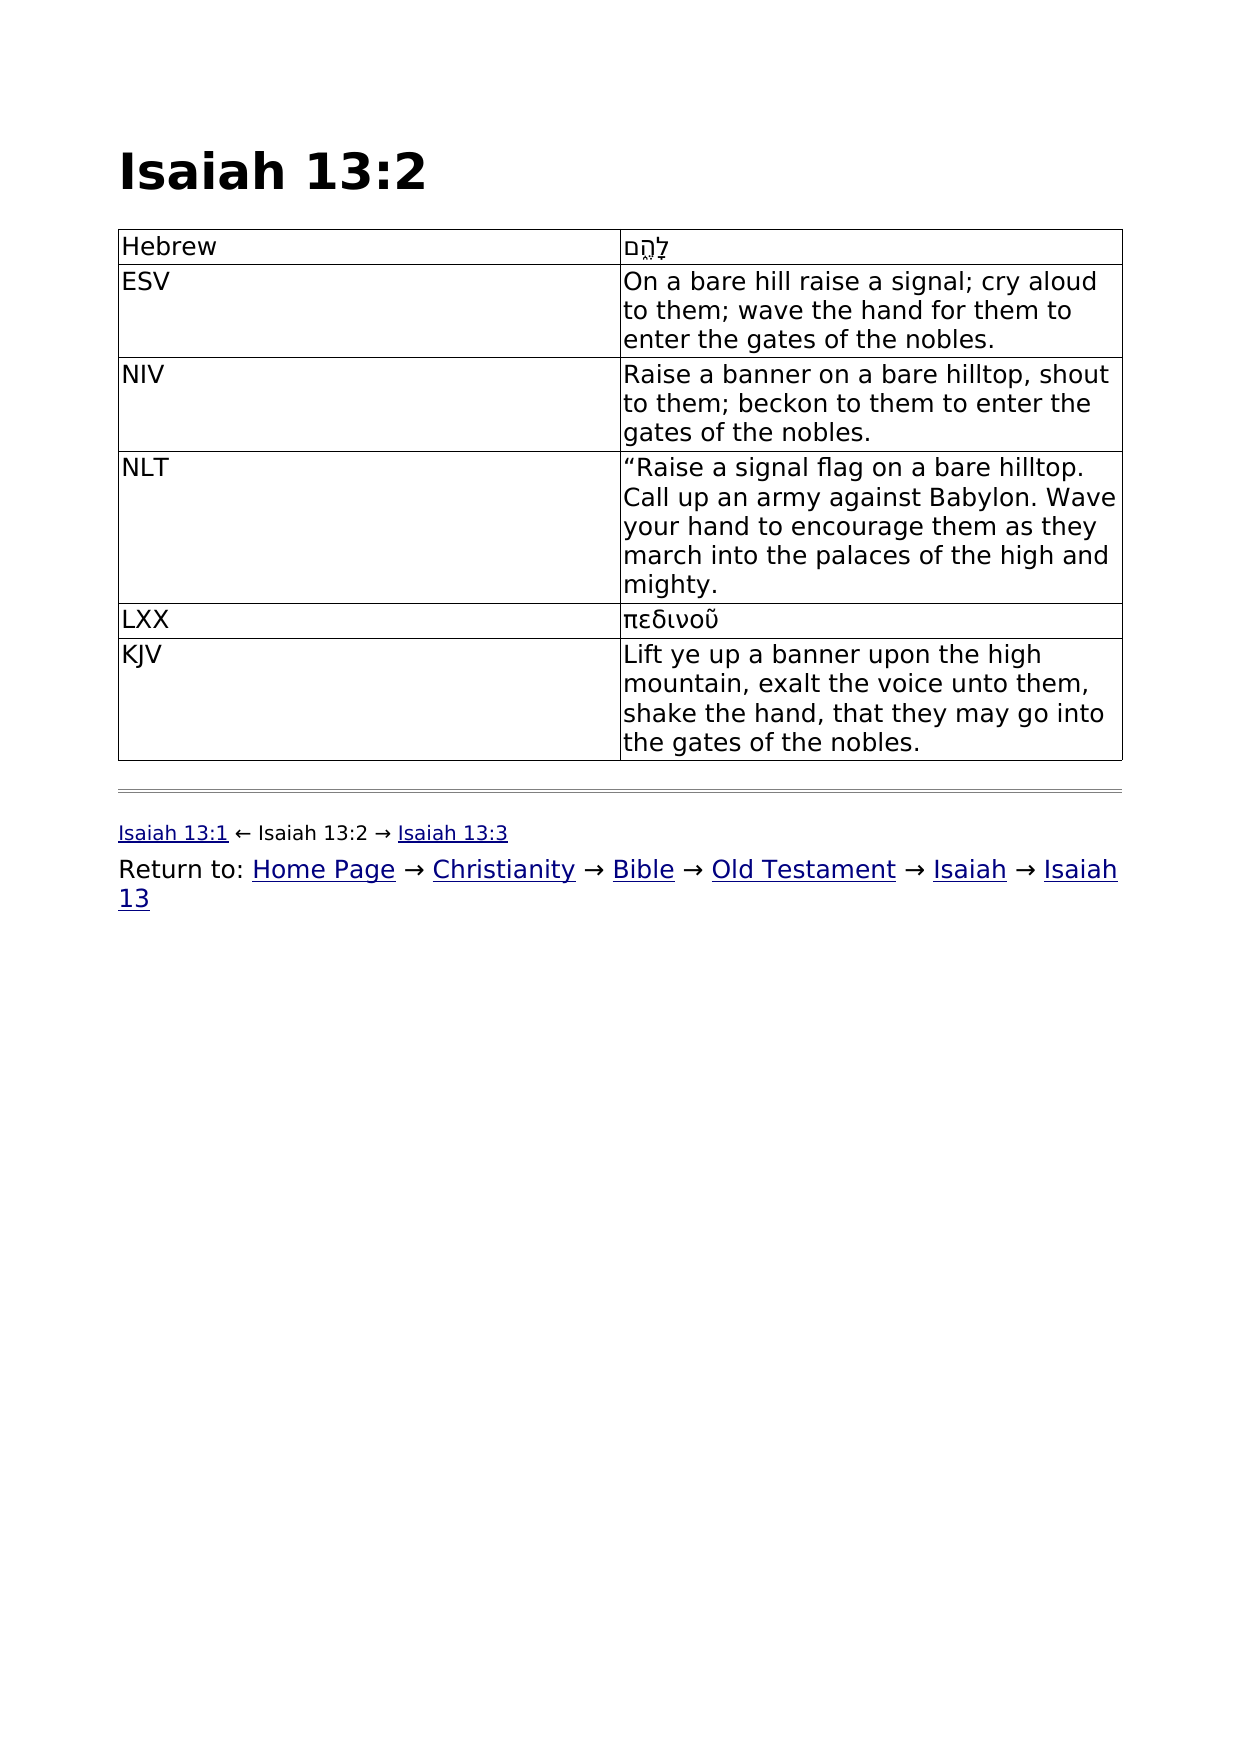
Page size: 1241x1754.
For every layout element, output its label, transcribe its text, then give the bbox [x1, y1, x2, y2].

table_cell Raise a banner on a bare hilltop, shout to them; beckon to them to enter the gates of the nobles. [621, 358, 1122, 451]
table_header לָהֶ֑ם [621, 230, 1122, 264]
table_cell KJV [119, 639, 620, 760]
table_cell πεδινοῦ [621, 604, 1122, 637]
table_cell Lift ye up a banner upon the high mountain, exalt the voice unto them, shake the hand, that they may go into the gates of the nobles. [621, 639, 1122, 760]
table_cell On a bare hill raise a signal; cry aloud to them; wave the hand for them to enter the gates of the nobles. [621, 265, 1122, 357]
table_cell NIV [119, 358, 620, 451]
subtitle Isaiah 13:2 [118, 143, 1122, 201]
table_header Hebrew [119, 230, 620, 264]
text Isaiah 13:1 ← Isaiah 13:2 → Isaiah 13:3 [118, 821, 1122, 855]
table_cell “Raise a signal flag on a bare hilltop. Call up an army against Babylon. Wave your hand to encourage them as they march into the palaces of the high and mighty. [621, 452, 1122, 602]
table_cell ESV [119, 265, 620, 357]
table_cell LXX [119, 604, 620, 637]
table_cell NLT [119, 452, 620, 602]
text Return to: Home Page → Christianity → Bible → Old Testament → Isaiah → Isaiah 13 [118, 855, 1122, 914]
